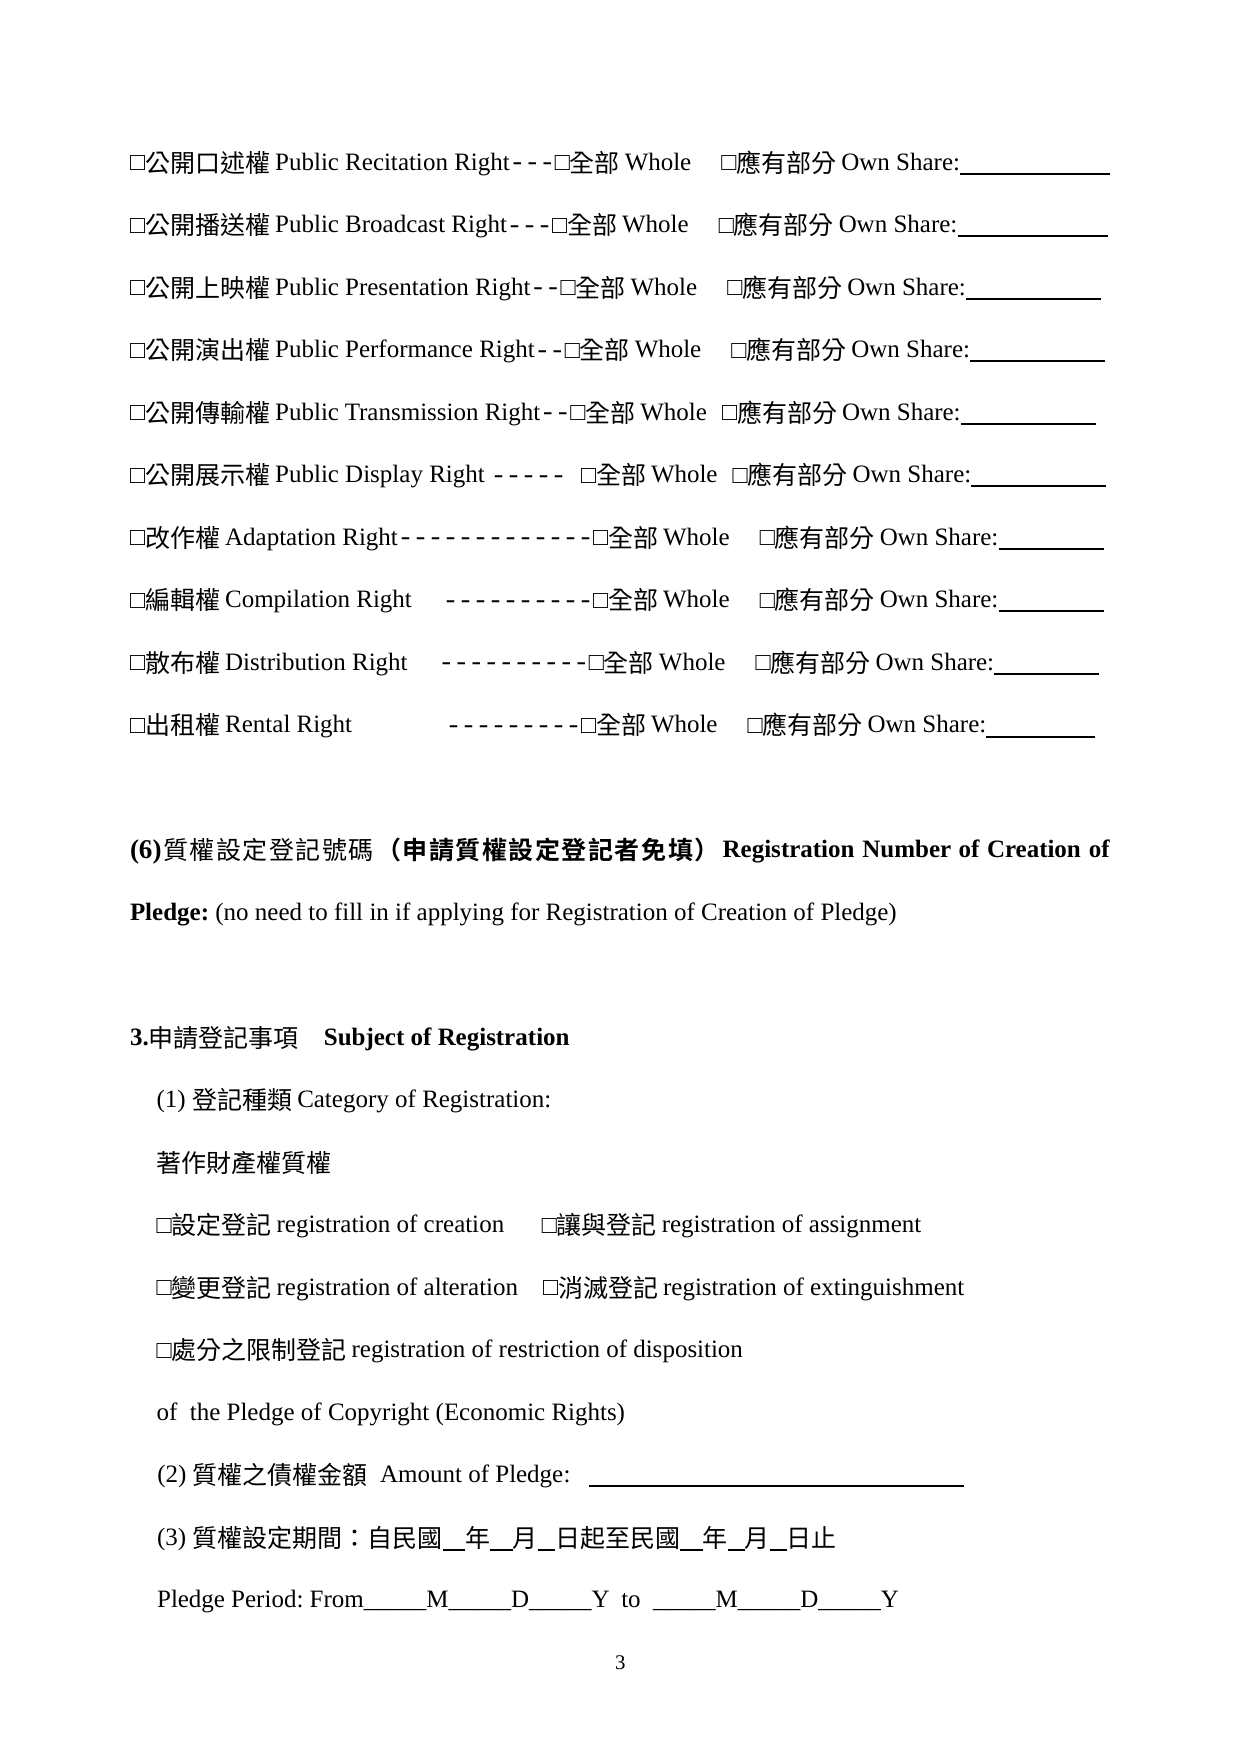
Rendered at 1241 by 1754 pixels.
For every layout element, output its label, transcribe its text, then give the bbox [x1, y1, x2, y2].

text □公開播送權Public Broadcast Right---□全部Whole □應有部分Own Share: [130, 182, 1110, 244]
text (1) 登記種類Category of Registration: [156, 1057, 1110, 1119]
text □公開上映權Public Presentation Right--□全部Whole □應有部分Own Share: [130, 244, 1110, 307]
text □公開展示權Public Display Right ----- □全部Whole □應有部分Own Share: [130, 432, 1110, 494]
text □改作權Adaptation Right-------------□全部Whole □應有部分Own Share: □編輯權Compilation Right ----------□全部Whole □應有部分Own Share: [130, 494, 1110, 619]
text (6)質權設定登記號碼（申請質權設定登記者免填）Registration Number of Creation of Pledge: (no need to fill in if applying for Registration of Creation of Pledge) [130, 807, 1110, 932]
text (2) 質權之債權金額 Amount of Pledge: [130, 1432, 1110, 1494]
text (3) 質權設定期間：自民國 年 月 日起至民國 年 月 日止 [130, 1494, 1110, 1557]
text □變更登記registration of alteration □消滅登記registration of extinguishment [156, 1244, 1110, 1307]
text Pledge Period: From_____M_____D_____Y to _____M_____D_____Y [130, 1557, 1110, 1619]
text □公開演出權Public Performance Right--□全部Whole □應有部分Own Share: [130, 307, 1110, 369]
text 著作財產權質權 [156, 1119, 1110, 1182]
text of the Pledge of Copyright (Economic Rights) [156, 1369, 1110, 1432]
text □散布權Distribution Right ----------□全部Whole □應有部分Own Share: [130, 619, 1110, 682]
text □公開口述權Public Recitation Right---□全部Whole □應有部分Own Share: [130, 119, 1110, 182]
text □公開傳輸權Public Transmission Right--□全部Whole □應有部分Own Share: [130, 369, 1110, 432]
text □設定登記registration of creation □讓與登記registration of assignment [156, 1182, 1110, 1244]
text □出租權Rental Right ---------□全部Whole □應有部分Own Share: [130, 682, 1110, 744]
text 3.申請登記事項 Subject of Registration [130, 994, 1110, 1057]
text □處分之限制登記registration of restriction of disposition [156, 1307, 1110, 1369]
